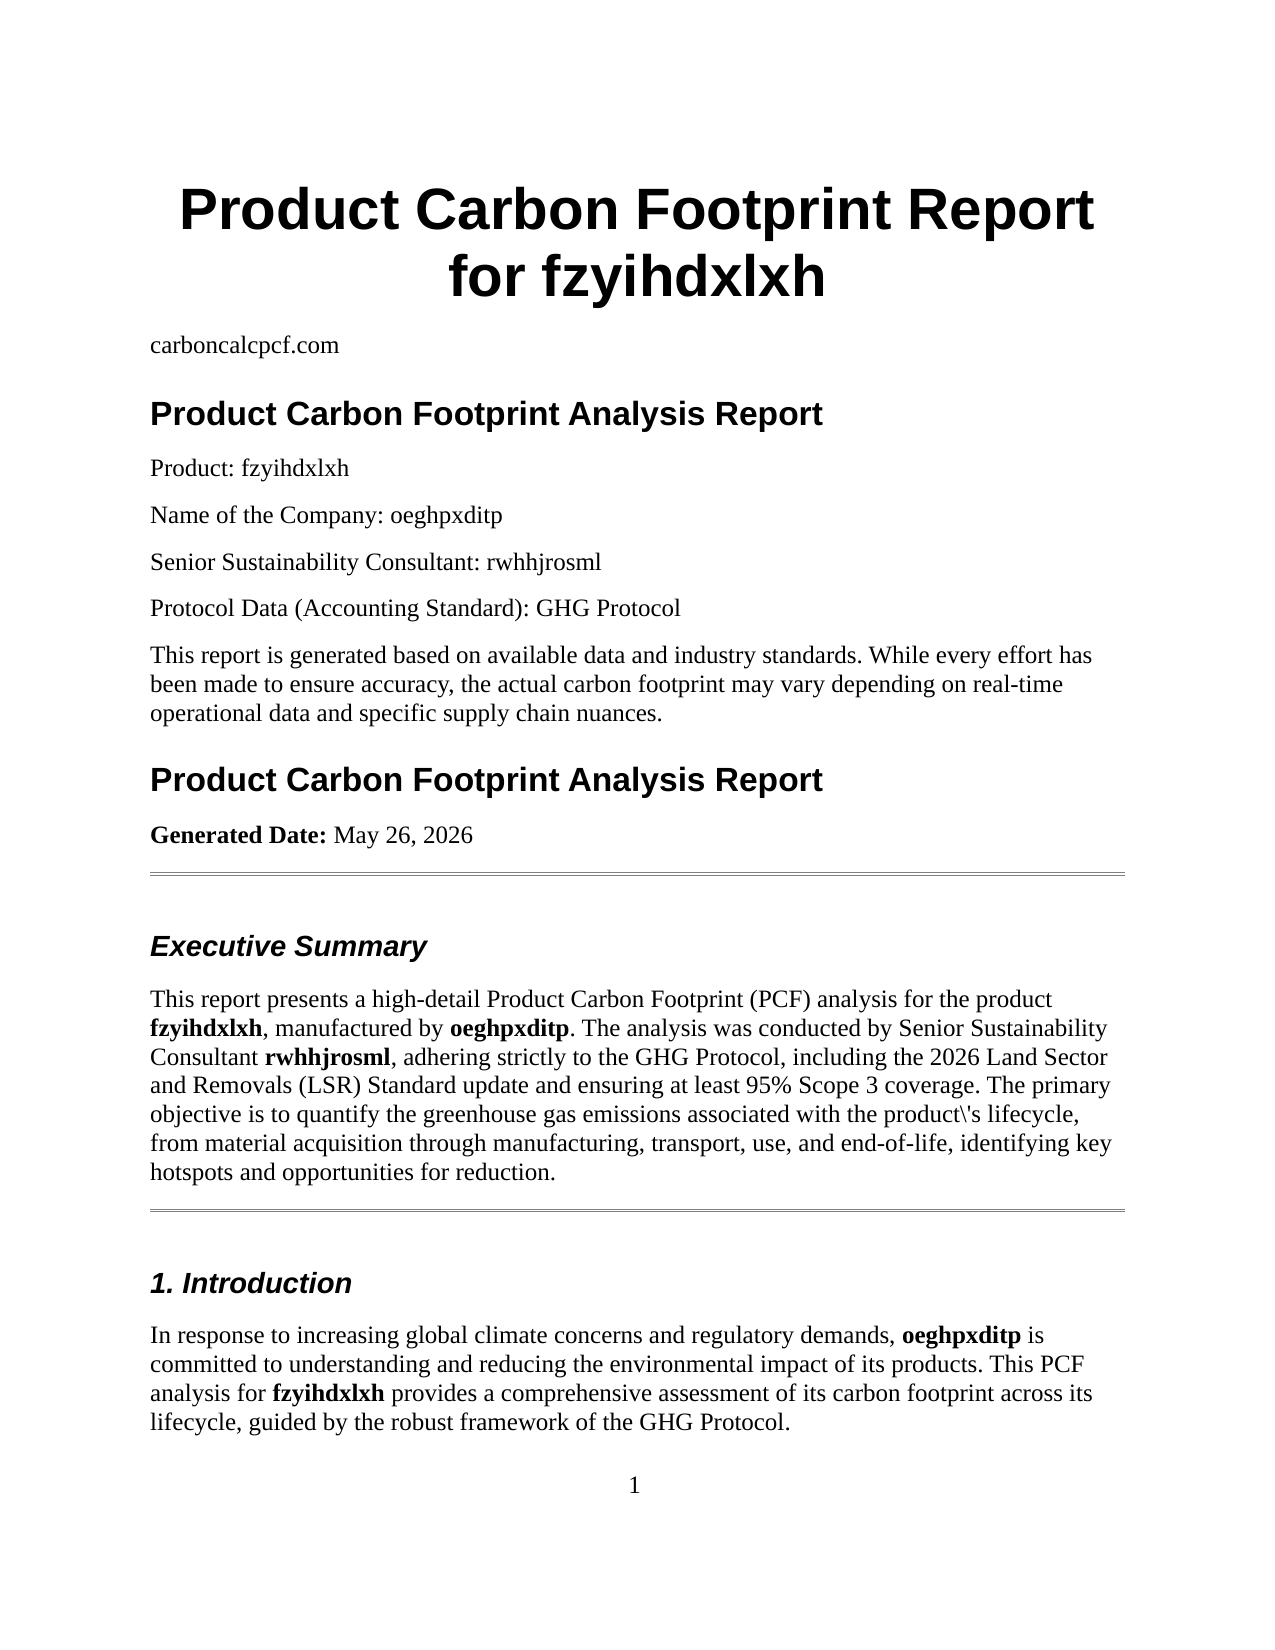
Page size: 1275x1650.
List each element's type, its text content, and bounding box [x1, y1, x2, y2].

subtitle Product Carbon Footprint Analysis Report [150, 393, 1125, 432]
text This report presents a high-detail Product Carbon Footprint (PCF) analysis for the product fzyihdxlxh, manufactured by oeghpxditp. The analysis was conducted by Senior Sustainability Consultant rwhhjrosml, adhering strictly to the GHG Protocol, including the 2026 Land Sector and Removals (LSR) Standard update and ensuring at least 95% Scope 3 coverage. The primary objective is to quantify the greenhouse gas emissions associated with the product\'s lifecycle, from material acquisition through manufacturing, transport, use, and end-of-life, identifying key hotspots and opportunities for reduction. [150, 984, 1125, 1186]
subtitle Executive Summary [150, 929, 1125, 963]
text Protocol Data (Accounting Standard): GHG Protocol [150, 593, 1125, 622]
text Generated Date: May 26, 2026 [150, 820, 1125, 849]
text carboncalcpcf.com [150, 331, 1125, 359]
text Product: fzyihdxlxh [150, 453, 1125, 482]
subtitle 1. Introduction [150, 1266, 1125, 1299]
text In response to increasing global climate concerns and regulatory demands, oeghpxditp is committed to understanding and reducing the environmental impact of its products. This PCF analysis for fzyihdxlxh provides a comprehensive assessment of its carbon footprint across its lifecycle, guided by the robust framework of the GHG Protocol. [150, 1321, 1125, 1436]
text Name of the Company: oeghpxditp [150, 500, 1125, 529]
text Senior Sustainability Consultant: rwhhjrosml [150, 547, 1125, 576]
text This report is generated based on available data and industry standards. While every effort has been made to ensure accuracy, the actual carbon footprint may vary depending on real-time operational data and specific supply chain nuances. [150, 640, 1125, 726]
subtitle Product Carbon Footprint Analysis Report [150, 760, 1125, 799]
title Product Carbon Footprint Report for fzyihdxlxh [150, 175, 1125, 309]
